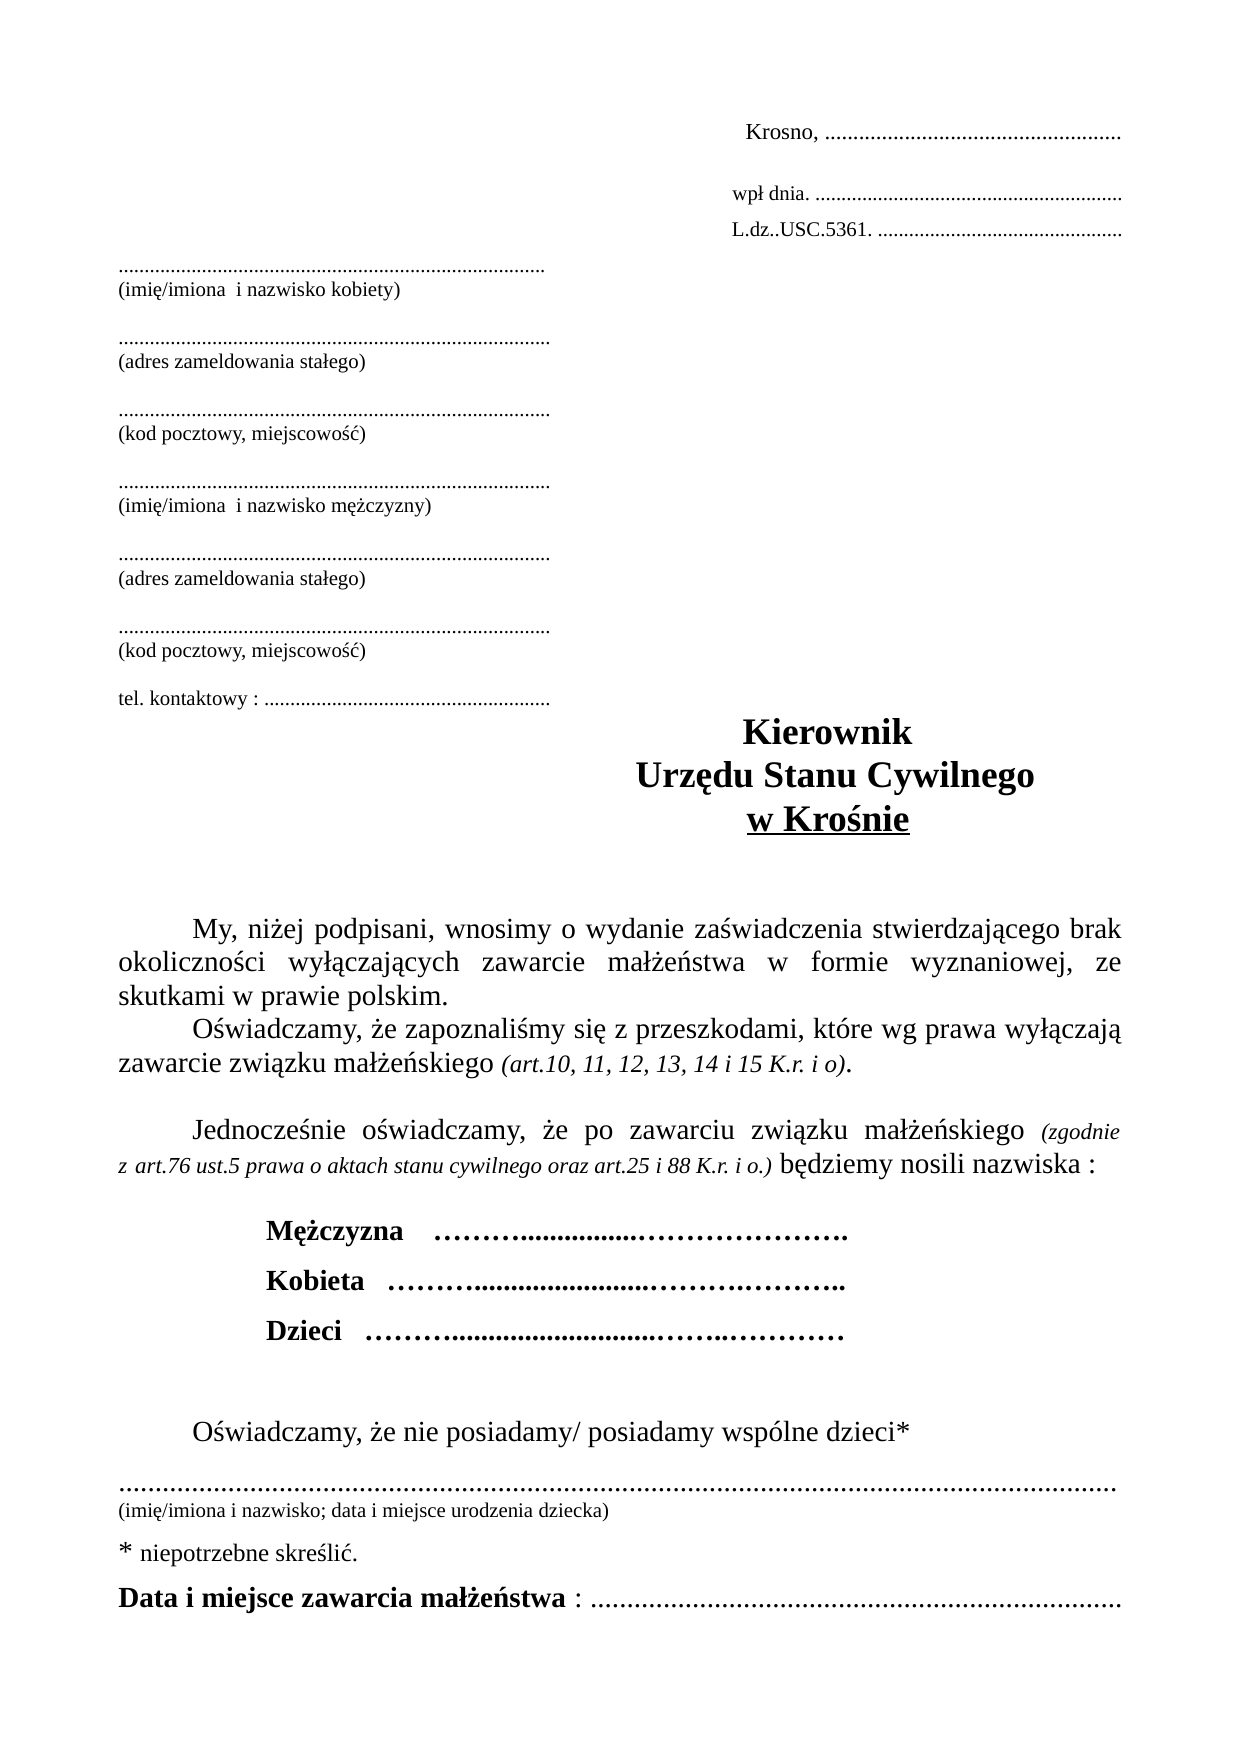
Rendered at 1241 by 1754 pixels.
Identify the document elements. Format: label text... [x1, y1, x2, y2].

text Mężczyzna ………................…………………. [118, 1213, 1122, 1246]
text tel. kontaktowy : ....................................................... [118, 686, 1122, 710]
text (imię/imiona i nazwisko; data i miejsce urodzenia dziecka) [118, 1498, 1122, 1522]
text ................................................................................... [118, 469, 1122, 493]
text (imię/imiona i nazwisko mężczyzny) [118, 493, 1122, 517]
text Oświadczamy, że nie posiadamy/ posiadamy wspólne dzieci* [118, 1414, 1166, 1448]
text Kobieta ………........................……….……….. [118, 1263, 1122, 1297]
text Oświadczamy, że zapoznaliśmy się z przeszkodami, które wg prawa wyłączają zawarcie związku małżeńskiego (art.10, 11, 12, 13, 14 i 15 K.r. i o). [118, 1012, 1122, 1079]
text ................................................................................... [118, 541, 1122, 565]
text ......................................................................................................................................... [118, 1464, 1166, 1498]
text (adres zameldowania stałego) [118, 349, 1122, 373]
text ................................................................................... [118, 397, 1122, 421]
text (adres zameldowania stałego) [118, 565, 1122, 589]
text Data i miejsce zawarcia małżeństwa : ......................................................................... [118, 1581, 1122, 1614]
text w Krośnie [118, 796, 1122, 839]
text Dzieci ………............................……..………… [118, 1313, 1166, 1347]
text My, niżej podpisani, wnosimy o wydanie zaświadczenia stwierdzającego brak okoliczności wyłączających zawarcie małżeństwa w formie wyznaniowej, ze skutkami w prawie polskim. [118, 911, 1122, 1012]
text * niepotrzebne skreślić. [118, 1534, 1122, 1568]
text (imię/imiona i nazwisko kobiety) [118, 277, 1122, 301]
text .................................................................................. [118, 253, 1122, 277]
text Kierownik [118, 710, 1122, 753]
text (kod pocztowy, miejscowość) [118, 421, 1122, 445]
text L.dz..USC.5361. ............................................... [118, 217, 1122, 241]
text Urzędu Stanu Cywilnego [118, 753, 1122, 796]
text (kod pocztowy, miejscowość) [118, 638, 1122, 662]
text wpł dnia. ........................................................... [118, 181, 1122, 204]
text Krosno, .................................................... [118, 118, 1122, 144]
text Jednocześnie oświadczamy, że po zawarciu związku małżeńskiego (zgodnie z art.76 ust.5 prawa o aktach stanu cywilnego oraz art.25 i 88 K.r. i o.) będziemy nosili nazwiska : [118, 1112, 1122, 1179]
text ................................................................................... [118, 325, 1122, 349]
text ................................................................................... [118, 613, 1122, 638]
